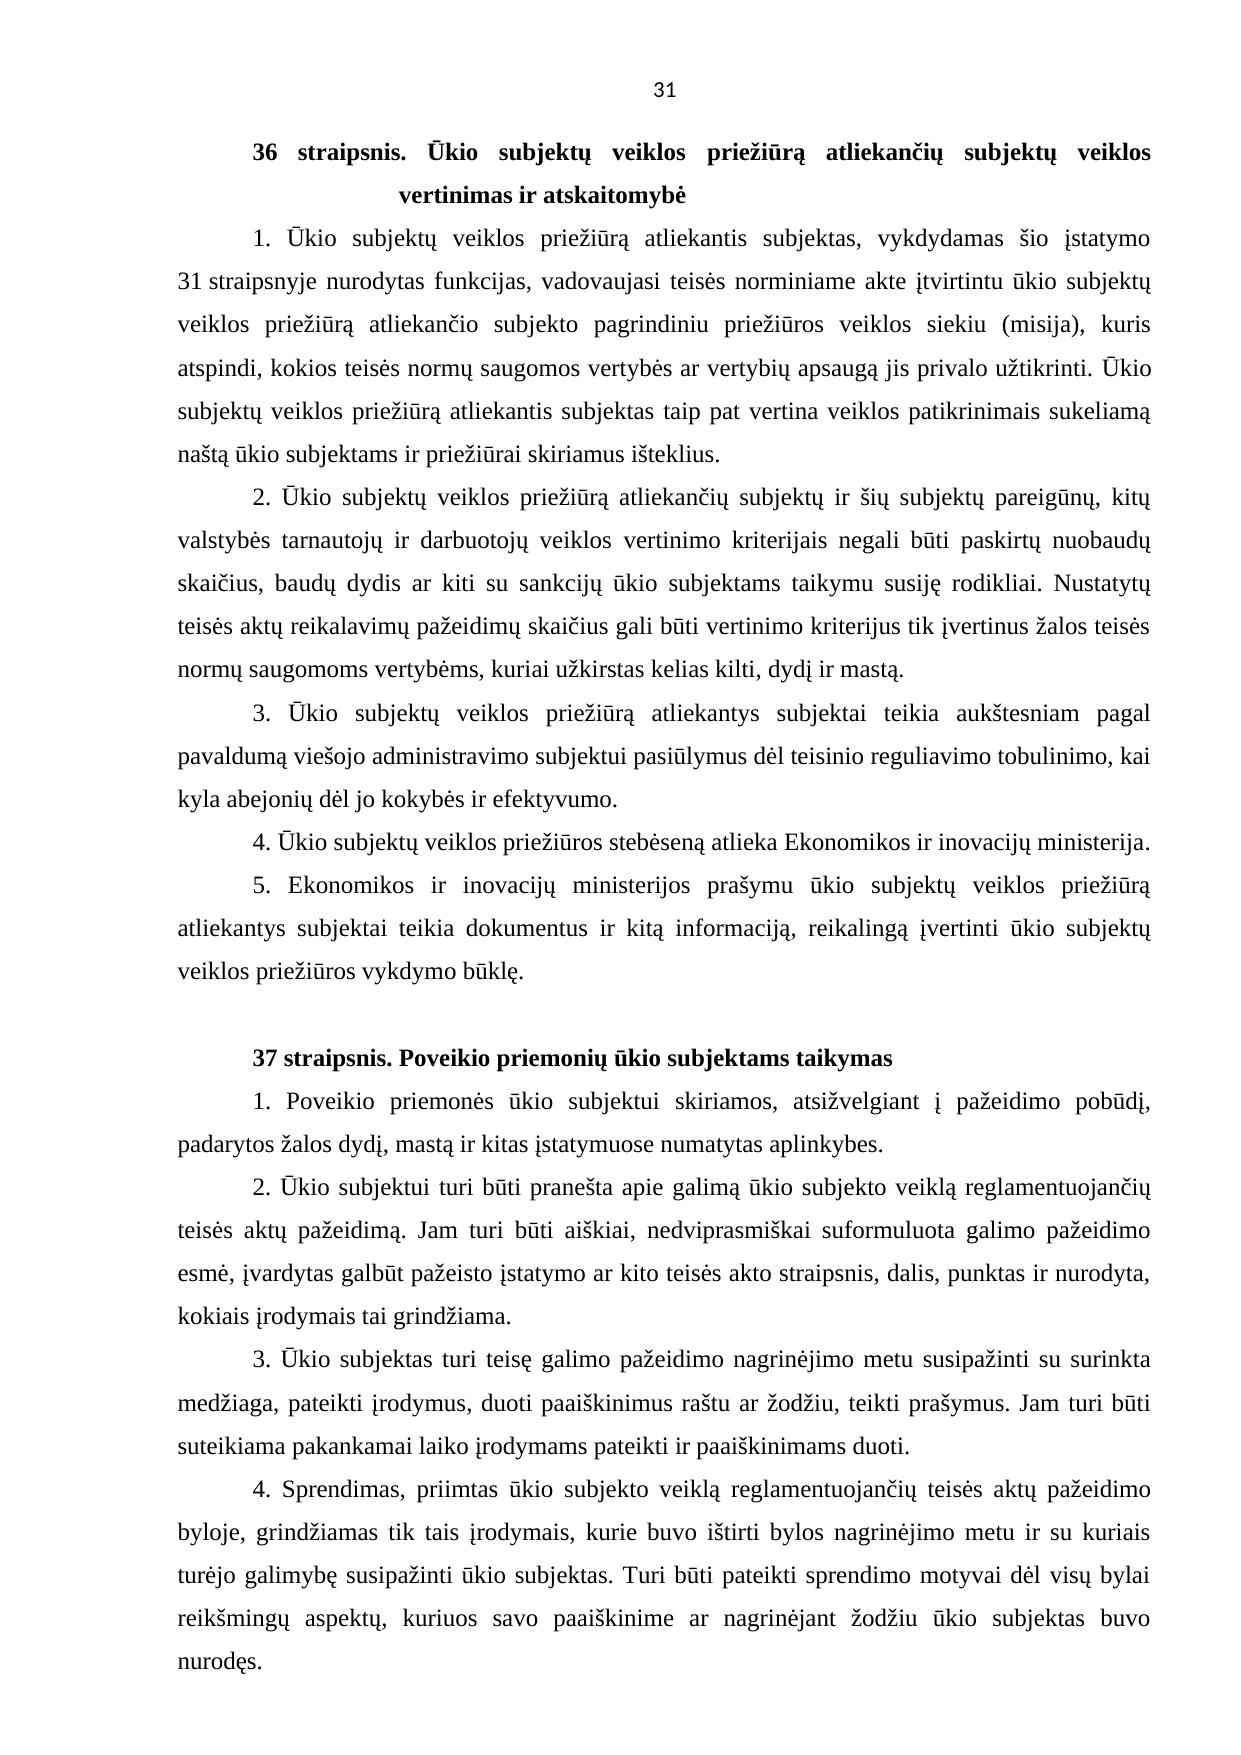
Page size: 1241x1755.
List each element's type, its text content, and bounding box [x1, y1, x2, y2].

text 1. Ūkio subjektų veiklos priežiūrą atliekantis subjektas, vykdydamas šio įstatymo 31 straipsnyje nurodytas funkcijas, vadovaujasi teisės norminiame akte įtvirtintu ūkio subjektų veiklos priežiūrą atliekančio subjekto pagrindiniu priežiūros veiklos siekiu (misija), kuris atspindi, kokios teisės normų saugomos vertybės ar vertybių apsaugą jis privalo užtikrinti. Ūkio subjektų veiklos priežiūrą atliekantis subjektas taip pat vertina veiklos patikrinimais sukeliamą naštą ūkio subjektams ir priežiūrai skiriamus išteklius. [177, 223, 1152, 468]
text 2. Ūkio subjektų veiklos priežiūrą atliekančių subjektų ir šių subjektų pareigūnų, kitų valstybės tarnautojų ir darbuotojų veiklos vertinimo kriterijais negali būti paskirtų nuobaudų skaičius, baudų dydis ar kiti su sankcijų ūkio subjektams taikymu susiję rodikliai. Nustatytų teisės aktų reikalavimų pažeidimų skaičius gali būti vertinimo kriterijus tik įvertinus žalos teisės normų saugomoms vertybėms, kuriai užkirstas kelias kilti, dydį ir mastą. [177, 482, 1152, 683]
text 36 straipsnis. Ūkio subjektų veiklos priežiūrą atliekančių subjektų veiklos vertinimas ir atskaitomybė [252, 137, 1152, 209]
text 1. Poveikio priemonės ūkio subjektui skiriamos, atsižvelgiant į pažeidimo pobūdį, padarytos žalos dydį, mastą ir kitas įstatymuose numatytas aplinkybes. [177, 1086, 1152, 1158]
text 2. Ūkio subjektui turi būti pranešta apie galimą ūkio subjekto veiklą reglamentuojančių teisės aktų pažeidimą. Jam turi būti aiškiai, nedviprasmiškai suformuluota galimo pažeidimo esmė, įvardytas galbūt pažeisto įstatymo ar kito teisės akto straipsnis, dalis, punktas ir nurodyta, kokiais įrodymais tai grindžiama. [177, 1172, 1152, 1330]
text 4. Ūkio subjektų veiklos priežiūros stebėseną atlieka Ekonomikos ir inovacijų ministerija. [177, 827, 1152, 856]
text 4. Sprendimas, priimtas ūkio subjekto veiklą reglamentuojančių teisės aktų pažeidimo byloje, grindžiamas tik tais įrodymais, kurie buvo ištirti bylos nagrinėjimo metu ir su kuriais turėjo galimybę susipažinti ūkio subjektas. Turi būti pateikti sprendimo motyvai dėl visų bylai reikšmingų aspektų, kuriuos savo paaiškinime ar nagrinėjant žodžiu ūkio subjektas buvo nurodęs. [177, 1474, 1152, 1675]
text 3. Ūkio subjektų veiklos priežiūrą atliekantys subjektai teikia aukštesniam pagal pavaldumą viešojo administravimo subjektui pasiūlymus dėl teisinio reguliavimo tobulinimo, kai kyla abejonių dėl jo kokybės ir efektyvumo. [177, 698, 1152, 813]
text 37 straipsnis. Poveikio priemonių ūkio subjektams taikymas [177, 1043, 1152, 1071]
text 3. Ūkio subjektas turi teisę galimo pažeidimo nagrinėjimo metu susipažinti su surinkta medžiaga, pateikti įrodymus, duoti paaiškinimus raštu ar žodžiu, teikti prašymus. Jam turi būti suteikiama pakankamai laiko įrodymams pateikti ir paaiškinimams duoti. [177, 1344, 1152, 1459]
text 5. Ekonomikos ir inovacijų ministerijos prašymu ūkio subjektų veiklos priežiūrą atliekantys subjektai teikia dokumentus ir kitą informaciją, reikalingą įvertinti ūkio subjektų veiklos priežiūros vykdymo būklę. [177, 870, 1152, 985]
